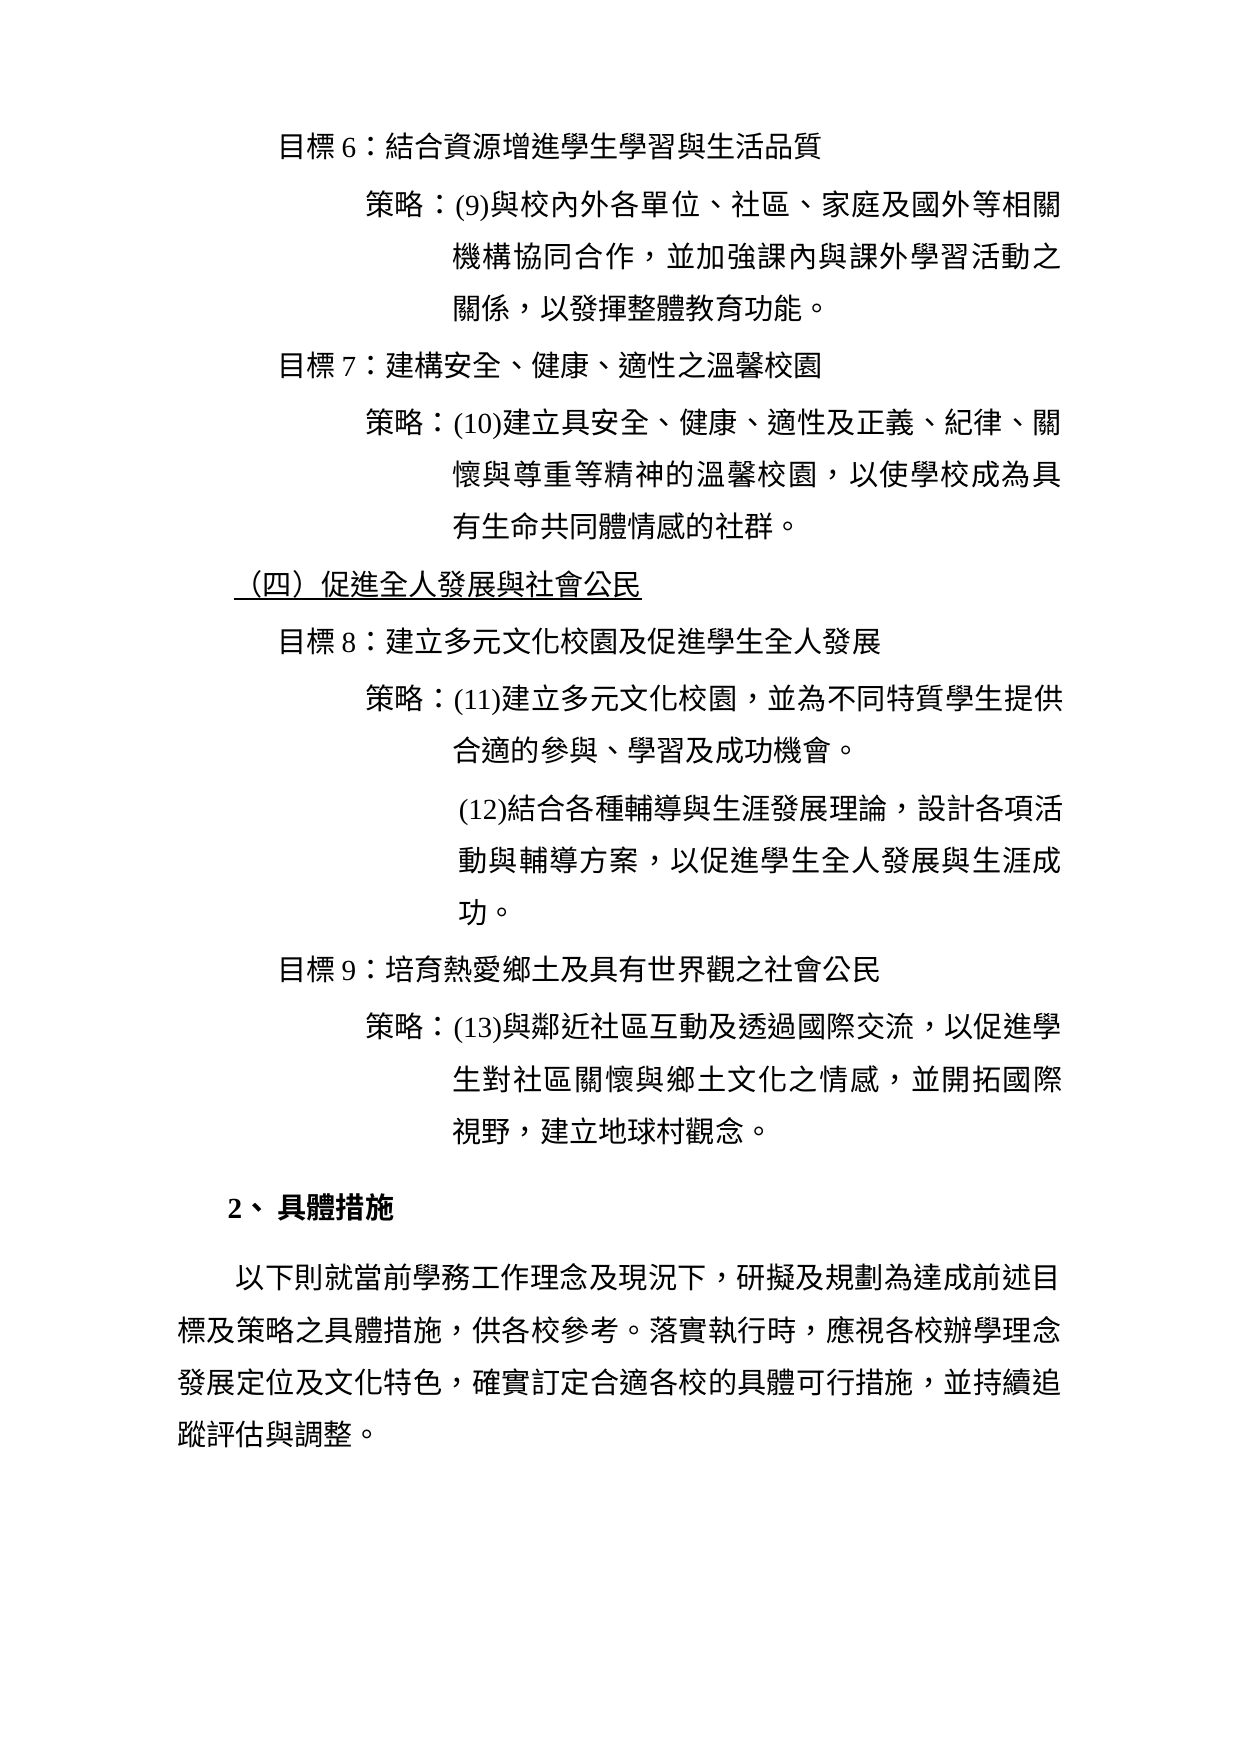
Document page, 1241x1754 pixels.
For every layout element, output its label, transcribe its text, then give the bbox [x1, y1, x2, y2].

text (12)結合各種輔導與生涯發展理論，設計各項活動與輔導方案，以促進學生全人發展與生涯成功。 [458, 775, 1063, 932]
text 以下則就當前學務工作理念及現況下，研擬及規劃為達成前述目標及策略之具體措施，供各校參考。落實執行時，應視各校辦學理念、發展定位及文化特色，確實訂定合適各校的具體可行措施，並持續追蹤評估與調整。 [177, 1245, 1063, 1453]
text 策略：(11)建立多元文化校園，並為不同特質學生提供合適的參與、學習及成功機會。 [365, 666, 1063, 770]
list 具體措施 [227, 1174, 1063, 1226]
text 目標8：建立多元文化校園及促進學生全人發展 [233, 609, 1063, 661]
text 策略：(10)建立具安全、健康、適性及正義、紀律、關懷與尊重等精神的溫馨校園，以使學校成為具有生命共同體情感的社群。 [365, 390, 1063, 546]
text 策略：(9)與校內外各單位、社區、家庭及國外等相關機構協同合作，並加強課內與課外學習活動之關係，以發揮整體教育功能。 [365, 171, 1063, 327]
text 策略：(13)與鄰近社區互動及透過國際交流，以促進學生對社區關懷與鄉土文化之情感，並開拓國際視野，建立地球村觀念。 [365, 994, 1063, 1150]
text 目標6：結合資源增進學生學習與生活品質 [233, 114, 1063, 166]
text （四）促進全人發展與社會公民 [233, 551, 1063, 603]
text 目標9：培育熱愛鄉土及具有世界觀之社會公民 [233, 937, 1063, 989]
text 目標7：建構安全、健康、適性之溫馨校園 [233, 333, 1063, 385]
